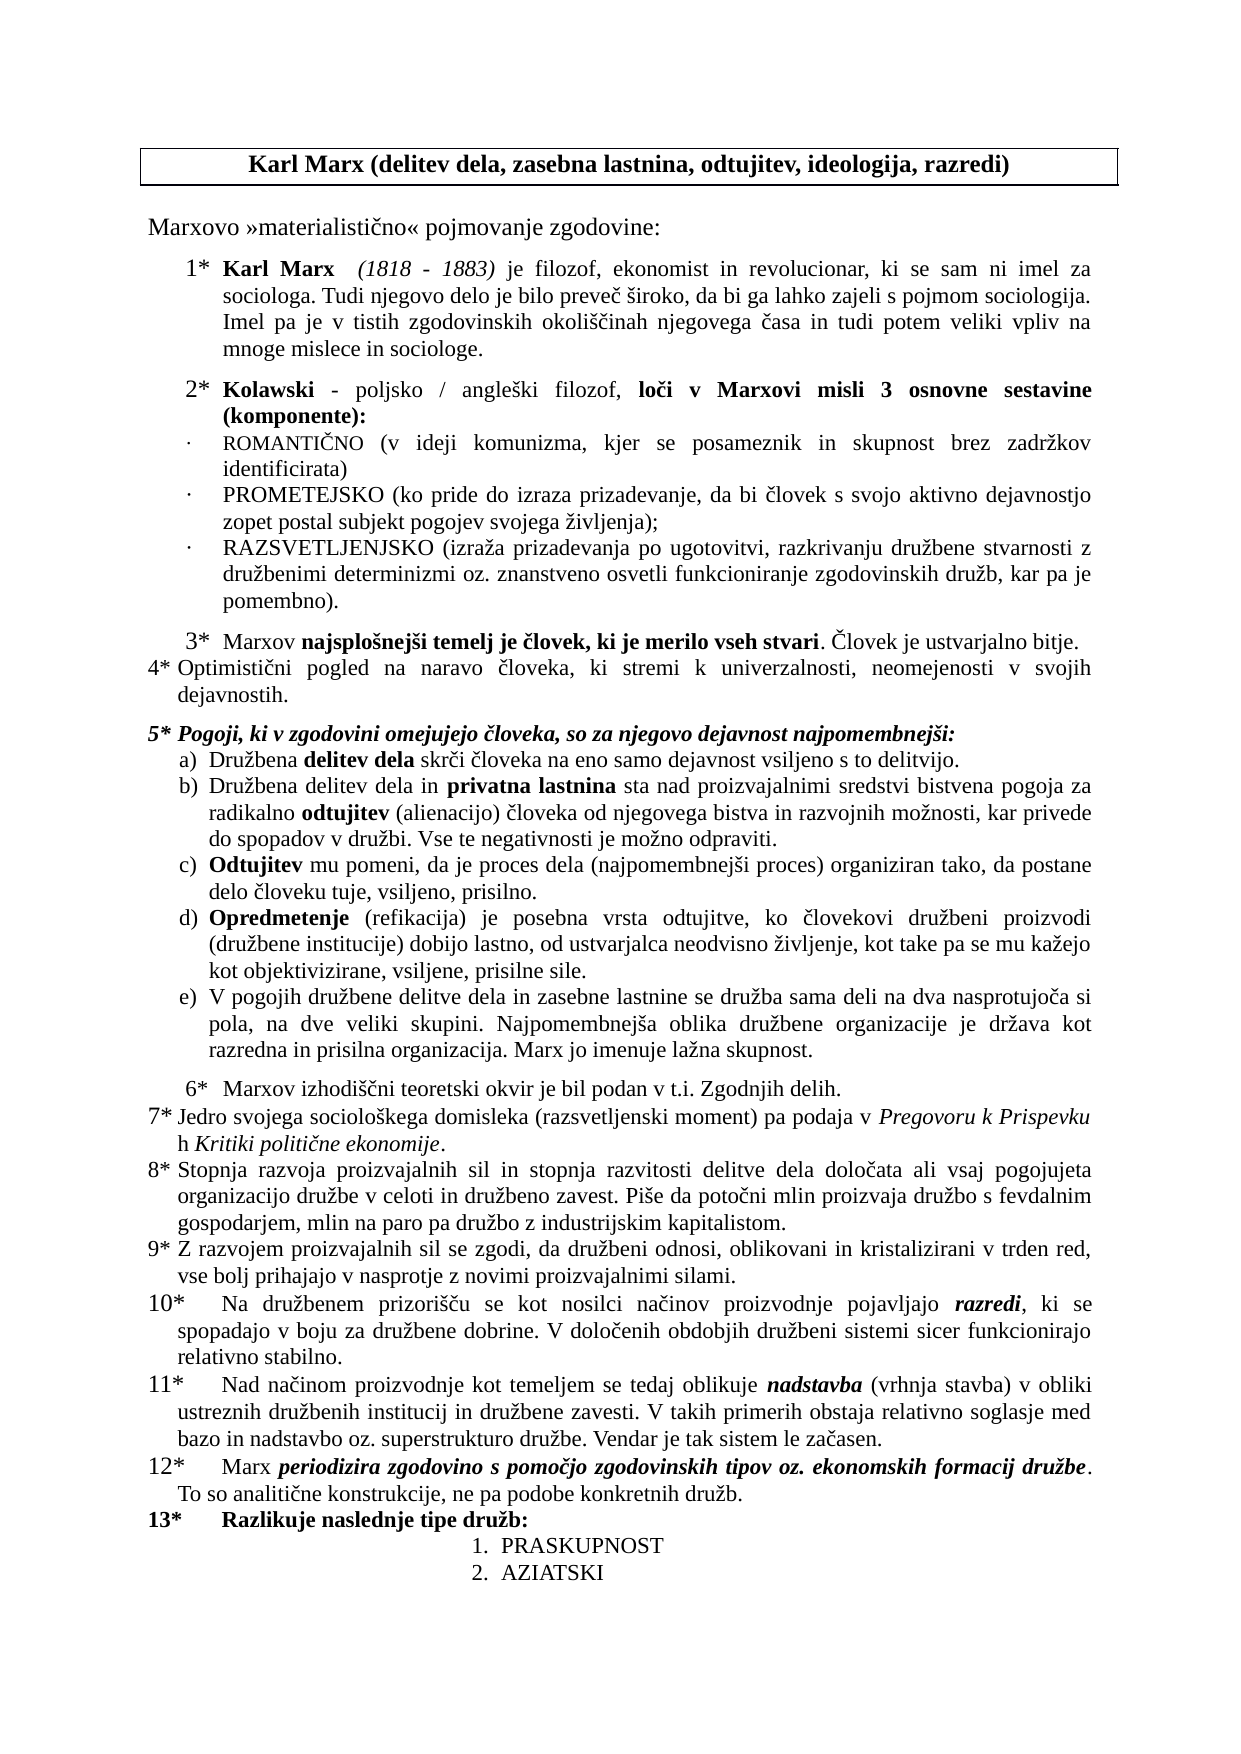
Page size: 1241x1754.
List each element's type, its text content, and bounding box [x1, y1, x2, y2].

text · RAZSVETLJENJSKO (izraža prizadevanja po ugotovitvi, razkrivanju družbene stvarnosti z družbenimi determinizmi oz. znanstveno osvetli funkcioniranje zgodovinskih družb, kar pa je pomembno). [185, 534, 1093, 613]
list Opredmetenje (refikacija) je posebna vrsta odtujitve, ko človekovi družbeni proizvodi (družbene institucije) dobijo lastno, od ustvarjalca neodvisno življenje, kot take pa se mu kažejo kot objektivizirane, vsiljene, prisilne sile. [179, 904, 1093, 983]
table_header Karl Marx (delitev dela, zasebna lastnina, odtujitev, ideologija, razredi) [141, 149, 1117, 184]
list Jedro svojega sociološkega domisleka (razsvetljenski moment) pa podaja v Pregovoru k Prispevku h Kritiki politične ekonomije. [148, 1101, 1093, 1156]
list Marx periodizira zgodovino s pomočjo zgodovinskih tipov oz. ekonomskih formacij družbe. To so analitične konstrukcije, ne pa podobe konkretnih družb. [148, 1451, 1093, 1506]
list Odtujitev mu pomeni, da je proces dela (najpomembnejši proces) organiziran tako, da postane delo človeku tuje, vsiljeno, prisilno. [179, 851, 1093, 904]
list Družbena delitev dela in privatna lastnina sta nad proizvajalnimi sredstvi bistvena pogoja za radikalno odtujitev (alienacijo) človeka od njegovega bistva in razvojnih možnosti, kar privede do spopadov v družbi. Vse te negativnosti je možno odpraviti. [179, 772, 1093, 851]
list Na družbenem prizorišču se kot nosilci načinov proizvodnje pojavljajo razredi, ki se spopadajo v boju za družbene dobrine. V določenih obdobjih družbeni sistemi sicer funkcionirajo relativno stabilno. [148, 1288, 1093, 1369]
list Optimistični pogled na naravo človeka, ki stremi k univerzalnosti, neomejenosti v svojih dejavnostih. [148, 654, 1093, 707]
list Marxov izhodiščni teoretski okvir je bil podan v t.i. Zgodnjih delih. [185, 1075, 1093, 1101]
text · ROMANTIČNO (v ideji komunizma, kjer se posameznik in skupnost brez zadržkov identificirata) [185, 429, 1093, 481]
list Z razvojem proizvajalnih sil se zgodi, da družbeni odnosi, oblikovani in kristalizirani v trden red, vse bolj prihajajo v nasprotje z novimi proizvajalnimi silami. [148, 1235, 1093, 1288]
list Družbena delitev dela skrči človeka na eno samo dejavnost vsiljeno s to delitvijo. [179, 746, 1093, 772]
list Nad načinom proizvodnje kot temeljem se tedaj oblikuje nadstavba (vrhnja stavba) v obliki ustreznih družbenih institucij in družbene zavesti. V takih primerih obstaja relativno soglasje med bazo in nadstavbo oz. superstrukturo družbe. Vendar je tak sistem le začasen. [148, 1369, 1093, 1451]
list Stopnja razvoja proizvajalnih sil in stopnja razvitosti delitve dela določata ali vsaj pogojujeta organizacijo družbe v celoti in družbeno zavest. Piše da potočni mlin proizvaja družbo s fevdalnim gospodarjem, mlin na paro pa družbo z industrijskim kapitalistom. [148, 1156, 1093, 1235]
list Razlikuje naslednje tipe družb: [148, 1506, 1093, 1532]
text · PROMETEJSKO (ko pride do izraza prizadevanje, da bi človek s svojo aktivno dejavnostjo zopet postal subjekt pogojev svojega življenja); [185, 481, 1093, 534]
list V pogojih družbene delitve dela in zasebne lastnine se družba sama deli na dva nasprotujoča si pola, na dve veliki skupini. Najpomembnejša oblika družbene organizacije je država kot razredna in prisilna organizacija. Marx jo imenuje lažna skupnost. [179, 983, 1093, 1062]
list Kolawski - poljsko / angleški filozof, loči v Marxovi misli 3 osnovne sestavine (komponente): [185, 374, 1093, 429]
list Pogoji, ki v zgodovini omejujejo človeka, so za njegovo dejavnost najpomembnejši: [148, 720, 1093, 746]
list AZIATSKI [471, 1559, 1093, 1585]
text Marxovo »materialistično« pojmovanje zgodovine: [148, 212, 1093, 241]
list Karl Marx (1818 - 1883) je filozof, ekonomist in revolucionar, ki se sam ni imel za sociologa. Tudi njegovo delo je bilo preveč široko, da bi ga lahko zajeli s pojmom sociologija. Imel pa je v tistih zgodovinskih okoliščinah njegovega časa in tudi potem veliki vpliv na mnoge mislece in sociologe. [185, 253, 1093, 361]
list PRASKUPNOST [471, 1532, 1093, 1559]
list Marxov najsplošnejši temelj je človek, ki je merilo vseh stvari. Človek je ustvarjalno bitje. [185, 626, 1093, 654]
